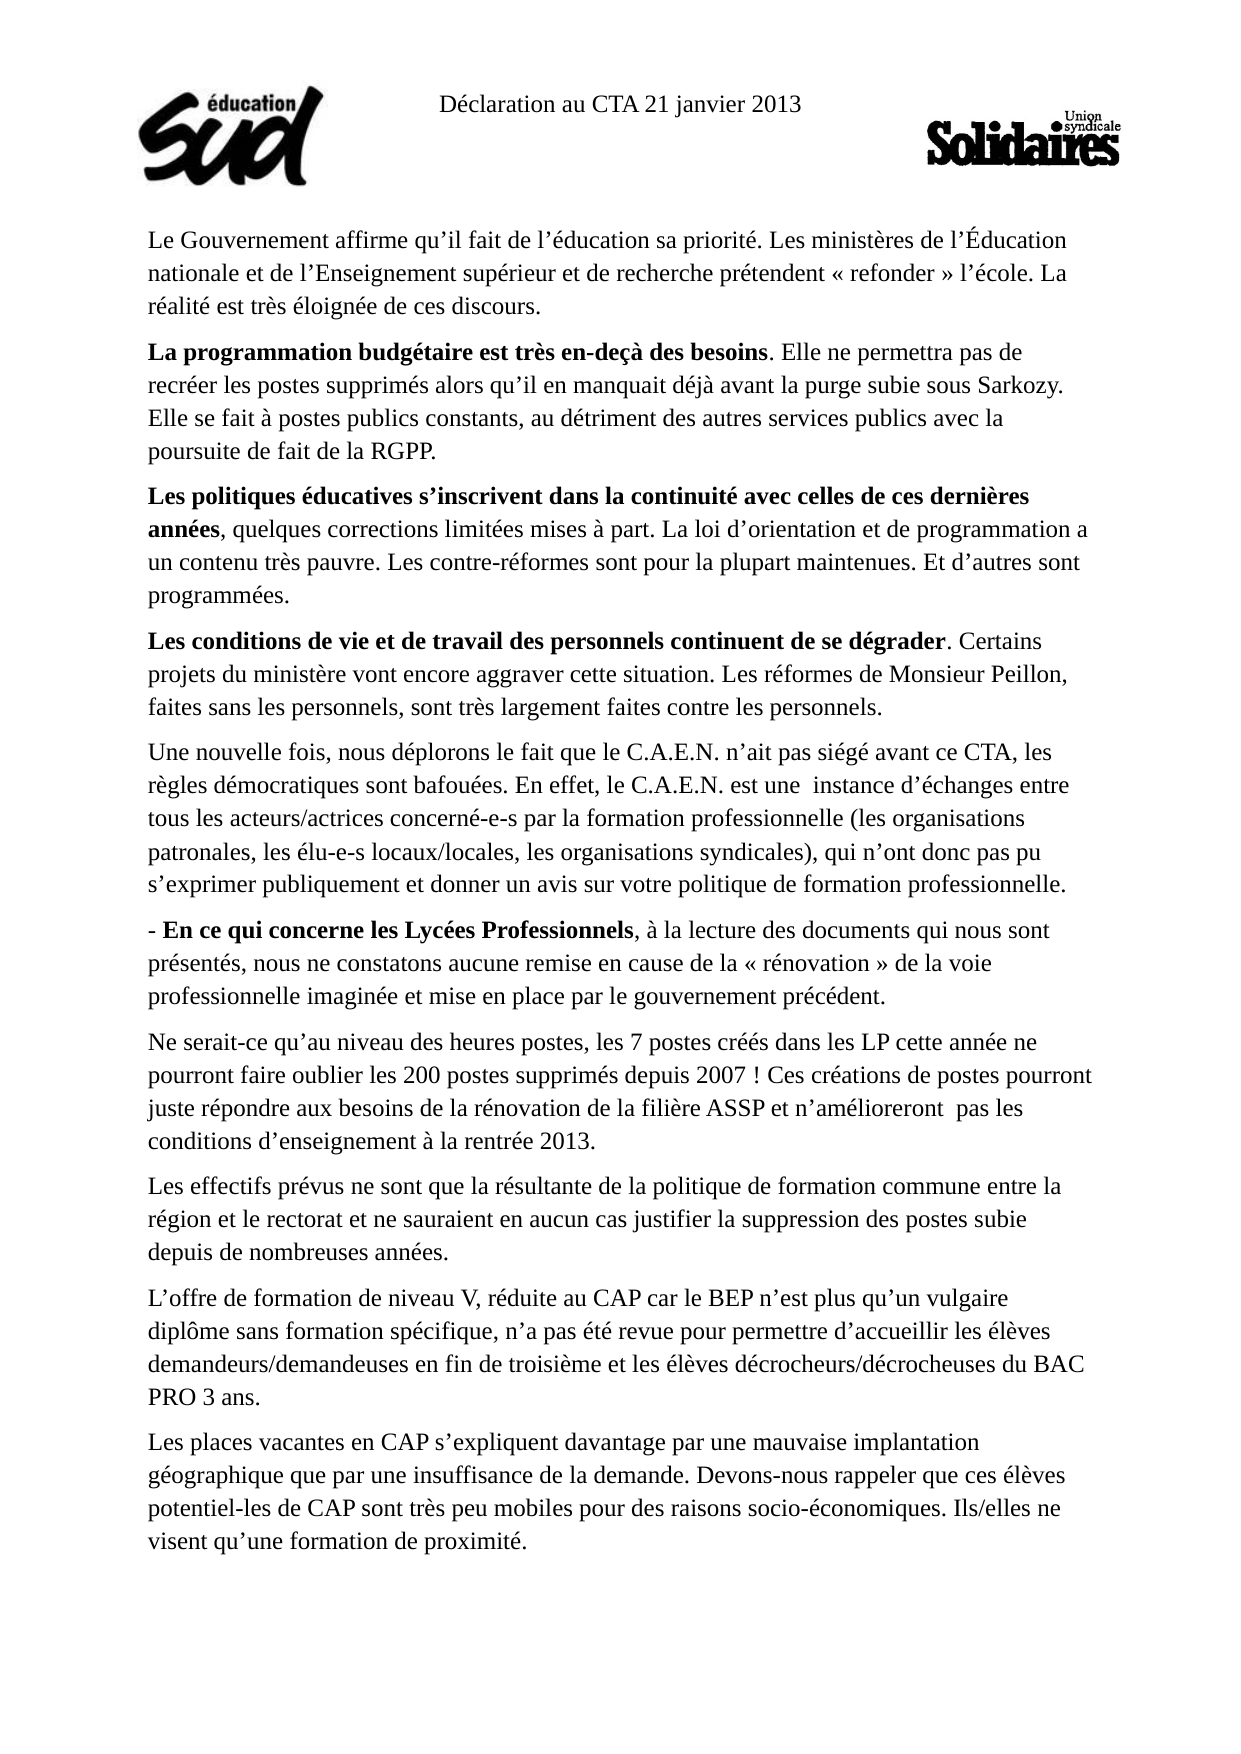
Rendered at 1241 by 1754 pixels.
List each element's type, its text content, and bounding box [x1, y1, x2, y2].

text La programmation budgétaire est très en-deçà des besoins. Elle ne permettra pas de recréer les postes supprimés alors qu’il en manquait déjà avant la purge subie sous Sarkozy. Elle se fait à postes publics constants, au détriment des autres services publics avec la poursuite de fait de la RGPP. [148, 337, 1093, 464]
text Les politiques éducatives s’inscrivent dans la continuité avec celles de ces dernières années, quelques corrections limitées mises à part. La loi d’orientation et de programmation a un contenu très pauvre. Les contre-réformes sont pour la plupart maintenues. Et d’autres sont programmées. [148, 481, 1093, 609]
text - En ce qui concerne les Lycées Professionnels, à la lecture des documents qui nous sont présentés, nous ne constatons aucune remise en cause de la « rénovation » de la voie professionnelle imaginée et mise en place par le gouvernement précédent. [148, 915, 1093, 1010]
text L’offre de formation de niveau V, réduite au CAP car le BEP n’est plus qu’un vulgaire diplôme sans formation spécifique, n’a pas été revue pour permettre d’accueillir les élèves demandeurs/demandeuses en fin de troisième et les élèves décrocheurs/décrocheuses du BAC PRO 3 ans. [148, 1283, 1093, 1411]
text Les effectifs prévus ne sont que la résultante de la politique de formation commune entre la région et le rectorat et ne sauraient en aucun cas justifier la suppression des postes subie depuis de nombreuses années. [148, 1171, 1093, 1266]
text Les conditions de vie et de travail des personnels continuent de se dégrader. Certains projets du ministère vont encore aggraver cette situation. Les réformes de Monsieur Peillon, faites sans les personnels, sont très largement faites contre les personnels. [148, 626, 1093, 721]
picture [907, 84, 1146, 197]
text Ne serait-ce qu’au niveau des heures postes, les 7 postes créés dans les LP cette année ne pourront faire oublier les 200 postes supprimés depuis 2007 ! Ces créations de postes pourront juste répondre aux besoins de la rénovation de la filière ASSP et n’amélioreront pas les conditions d’enseignement à la rentrée 2013. [148, 1027, 1093, 1154]
text Une nouvelle fois, nous déplorons le fait que le C.A.E.N. n’ait pas siégé avant ce CTA, les règles démocratiques sont bafouées. En effet, le C.A.E.N. est une instance d’échanges entre tous les acteurs/actrices concerné-e-s par la formation professionnelle (les organisations patronales, les élu-e-s locaux/locales, les organisations syndicales), qui n’ont donc pas pu s’exprimer publiquement et donner un avis sur votre politique de formation professionnelle. [148, 737, 1093, 898]
text Les places vacantes en CAP s’expliquent davantage par une mauvaise implantation géographique que par une insuffisance de la demande. Devons-nous rappeler que ces élèves potentiel-les de CAP sont très peu mobiles pour des raisons socio-économiques. Ils/elles ne visent qu’une formation de proximité. [148, 1427, 1093, 1555]
picture [136, 80, 329, 189]
text Déclaration au CTA 21 janvier 2013 [329, 89, 907, 117]
text Le Gouvernement affirme qu’il fait de l’éducation sa priorité. Les ministères de l’Éducation nationale et de l’Enseignement supérieur et de recherche prétendent « refonder » l’école. La réalité est très éloignée de ces discours. [148, 225, 1093, 320]
